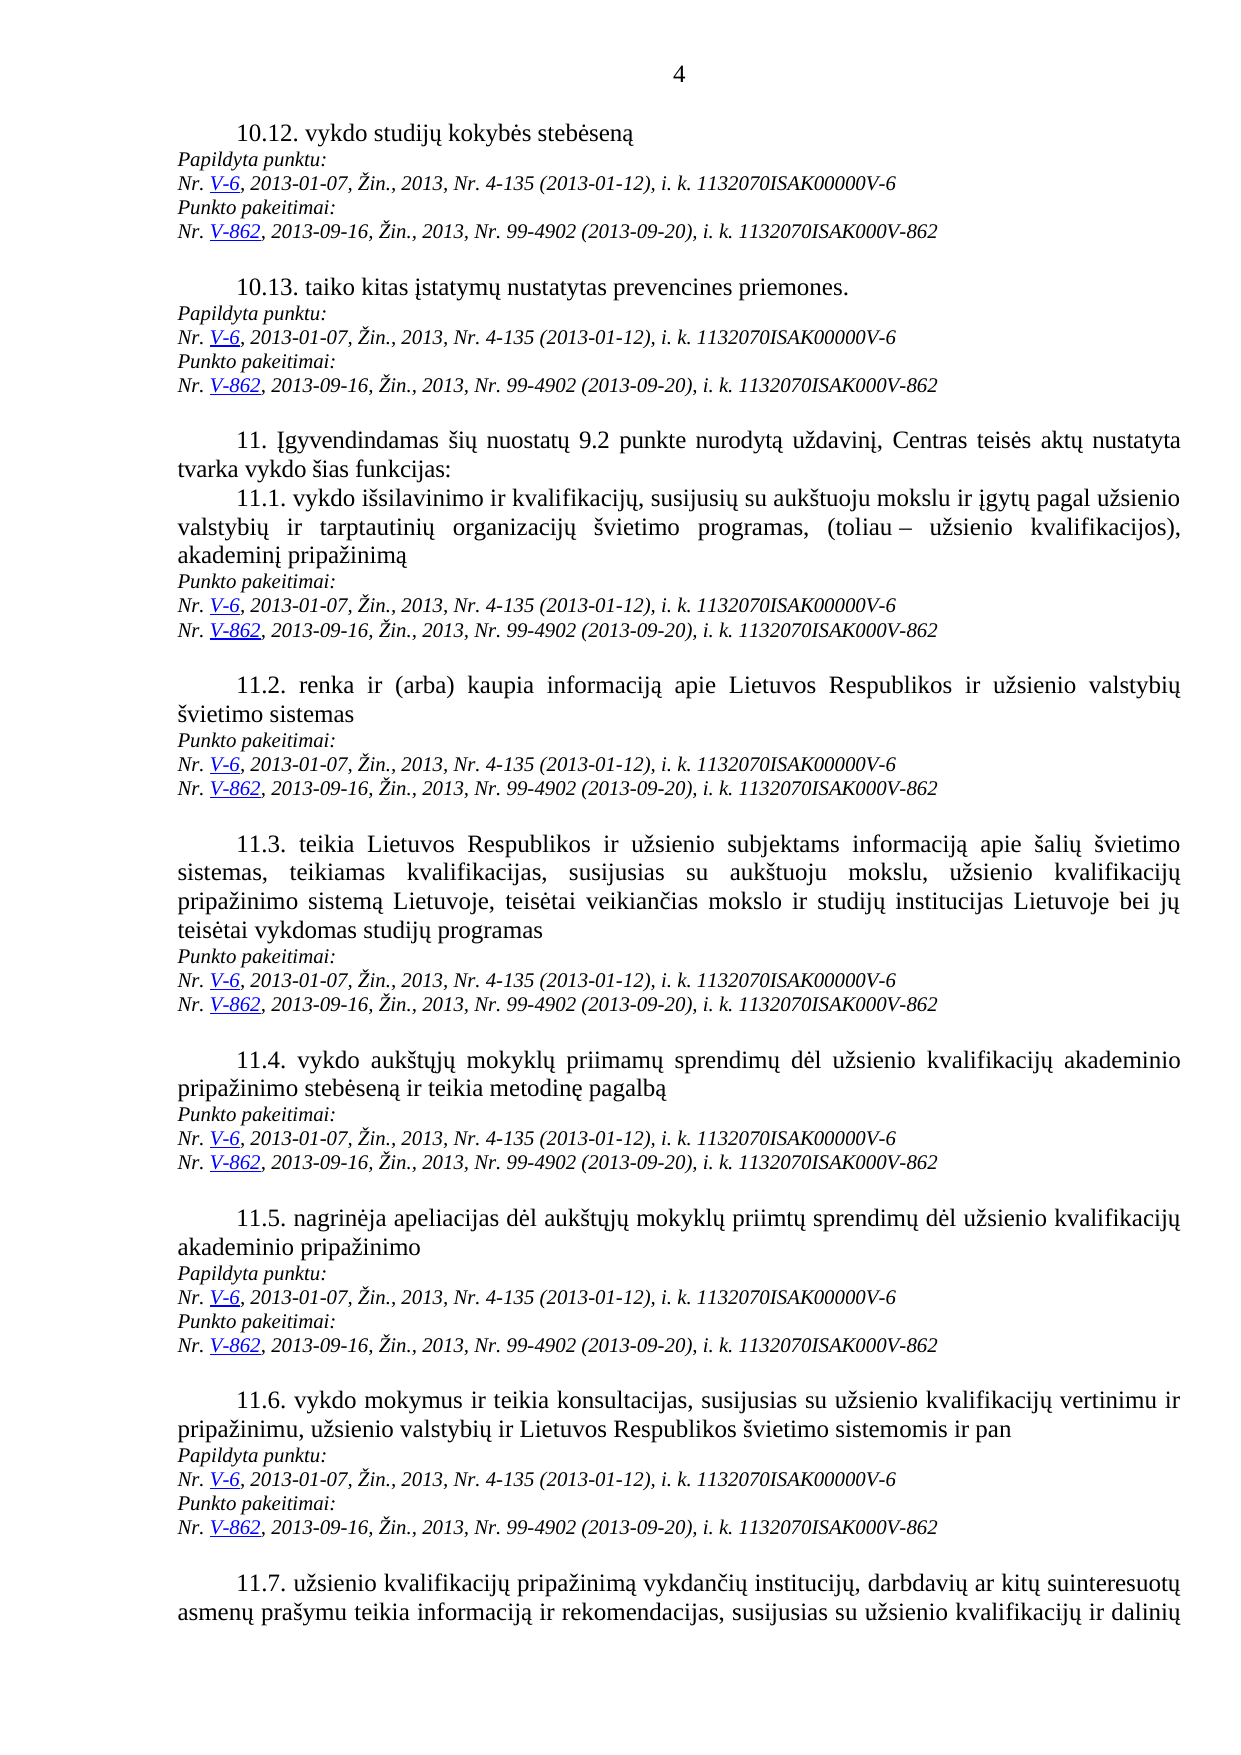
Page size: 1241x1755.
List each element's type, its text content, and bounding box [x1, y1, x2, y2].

text Punkto pakeitimai: [177, 569, 1181, 593]
text Nr. V-862, 2013-09-16, Žin., 2013, Nr. 99-4902 (2013-09-20), i. k. 1132070ISAK000V-862 [177, 219, 1181, 243]
text 11. Įgyvendindamas šių nuostatų 9.2 punkte nurodytą uždavinį, Centras teisės aktų nustatyta tvarka vykdo šias funkcijas: [177, 426, 1181, 483]
text 10.13. taiko kitas įstatymų nustatytas prevencines priemones. [177, 272, 1181, 301]
text Papildyta punktu: [177, 147, 1181, 171]
text Nr. V-862, 2013-09-16, Žin., 2013, Nr. 99-4902 (2013-09-20), i. k. 1132070ISAK000V-862 [177, 1333, 1181, 1357]
text 11.2. renka ir (arba) kaupia informaciją apie Lietuvos Respublikos ir užsienio valstybių švietimo sistemas [177, 670, 1181, 728]
text Nr. V-862, 2013-09-16, Žin., 2013, Nr. 99-4902 (2013-09-20), i. k. 1132070ISAK000V-862 [177, 776, 1181, 800]
text 11.6. vykdo mokymus ir teikia konsultacijas, susijusias su užsienio kvalifikacijų vertinimu ir pripažinimu, užsienio valstybių ir Lietuvos Respublikos švietimo sistemomis ir pan [177, 1386, 1181, 1443]
text Nr. V-6, 2013-01-07, Žin., 2013, Nr. 4-135 (2013-01-12), i. k. 1132070ISAK00000V-6 [177, 1285, 1181, 1309]
text Nr. V-6, 2013-01-07, Žin., 2013, Nr. 4-135 (2013-01-12), i. k. 1132070ISAK00000V-6 [177, 1467, 1181, 1491]
text Nr. V-862, 2013-09-16, Žin., 2013, Nr. 99-4902 (2013-09-20), i. k. 1132070ISAK000V-862 [177, 1515, 1181, 1539]
text Papildyta punktu: [177, 301, 1181, 325]
text 11.1. vykdo išsilavinimo ir kvalifikacijų, susijusių su aukštuoju mokslu ir įgytų pagal užsienio valstybių ir tarptautinių organizacijų švietimo programas, (toliau – užsienio kvalifikacijos), akademinį pripažinimą [177, 483, 1181, 569]
text Punkto pakeitimai: [177, 349, 1181, 373]
text Papildyta punktu: [177, 1261, 1181, 1285]
text Nr. V-6, 2013-01-07, Žin., 2013, Nr. 4-135 (2013-01-12), i. k. 1132070ISAK00000V-6 [177, 325, 1181, 349]
text Nr. V-862, 2013-09-16, Žin., 2013, Nr. 99-4902 (2013-09-20), i. k. 1132070ISAK000V-862 [177, 373, 1181, 397]
text Punkto pakeitimai: [177, 728, 1181, 752]
text Nr. V-6, 2013-01-07, Žin., 2013, Nr. 4-135 (2013-01-12), i. k. 1132070ISAK00000V-6 [177, 752, 1181, 776]
text Punkto pakeitimai: [177, 944, 1181, 968]
text 11.5. nagrinėja apeliacijas dėl aukštųjų mokyklų priimtų sprendimų dėl užsienio kvalifikacijų akademinio pripažinimo [177, 1203, 1181, 1261]
text Punkto pakeitimai: [177, 1309, 1181, 1333]
text Punkto pakeitimai: [177, 195, 1181, 219]
text Papildyta punktu: [177, 1443, 1181, 1467]
text Nr. V-6, 2013-01-07, Žin., 2013, Nr. 4-135 (2013-01-12), i. k. 1132070ISAK00000V-6 [177, 171, 1181, 195]
text 11.7. užsienio kvalifikacijų pripažinimą vykdančių institucijų, darbdavių ar kitų suinteresuotų asmenų prašymu teikia informaciją ir rekomendacijas, susijusias su užsienio kvalifikacijų ir dalinių [177, 1568, 1181, 1626]
text Nr. V-6, 2013-01-07, Žin., 2013, Nr. 4-135 (2013-01-12), i. k. 1132070ISAK00000V-6 [177, 593, 1181, 617]
text 11.4. vykdo aukštųjų mokyklų priimamų sprendimų dėl užsienio kvalifikacijų akademinio pripažinimo stebėseną ir teikia metodinę pagalbą [177, 1045, 1181, 1102]
text Nr. V-862, 2013-09-16, Žin., 2013, Nr. 99-4902 (2013-09-20), i. k. 1132070ISAK000V-862 [177, 992, 1181, 1016]
text Punkto pakeitimai: [177, 1102, 1181, 1126]
text Nr. V-6, 2013-01-07, Žin., 2013, Nr. 4-135 (2013-01-12), i. k. 1132070ISAK00000V-6 [177, 968, 1181, 992]
text Punkto pakeitimai: [177, 1491, 1181, 1515]
text Nr. V-862, 2013-09-16, Žin., 2013, Nr. 99-4902 (2013-09-20), i. k. 1132070ISAK000V-862 [177, 617, 1181, 642]
text 11.3. teikia Lietuvos Respublikos ir užsienio subjektams informaciją apie šalių švietimo sistemas, teikiamas kvalifikacijas, susijusias su aukštuoju mokslu, užsienio kvalifikacijų pripažinimo sistemą Lietuvoje, teisėtai veikiančias mokslo ir studijų institucijas Lietuvoje bei jų teisėtai vykdomas studijų programas [177, 829, 1181, 944]
text Nr. V-862, 2013-09-16, Žin., 2013, Nr. 99-4902 (2013-09-20), i. k. 1132070ISAK000V-862 [177, 1150, 1181, 1174]
text Nr. V-6, 2013-01-07, Žin., 2013, Nr. 4-135 (2013-01-12), i. k. 1132070ISAK00000V-6 [177, 1126, 1181, 1150]
text 10.12. vykdo studijų kokybės stebėseną [177, 118, 1181, 147]
